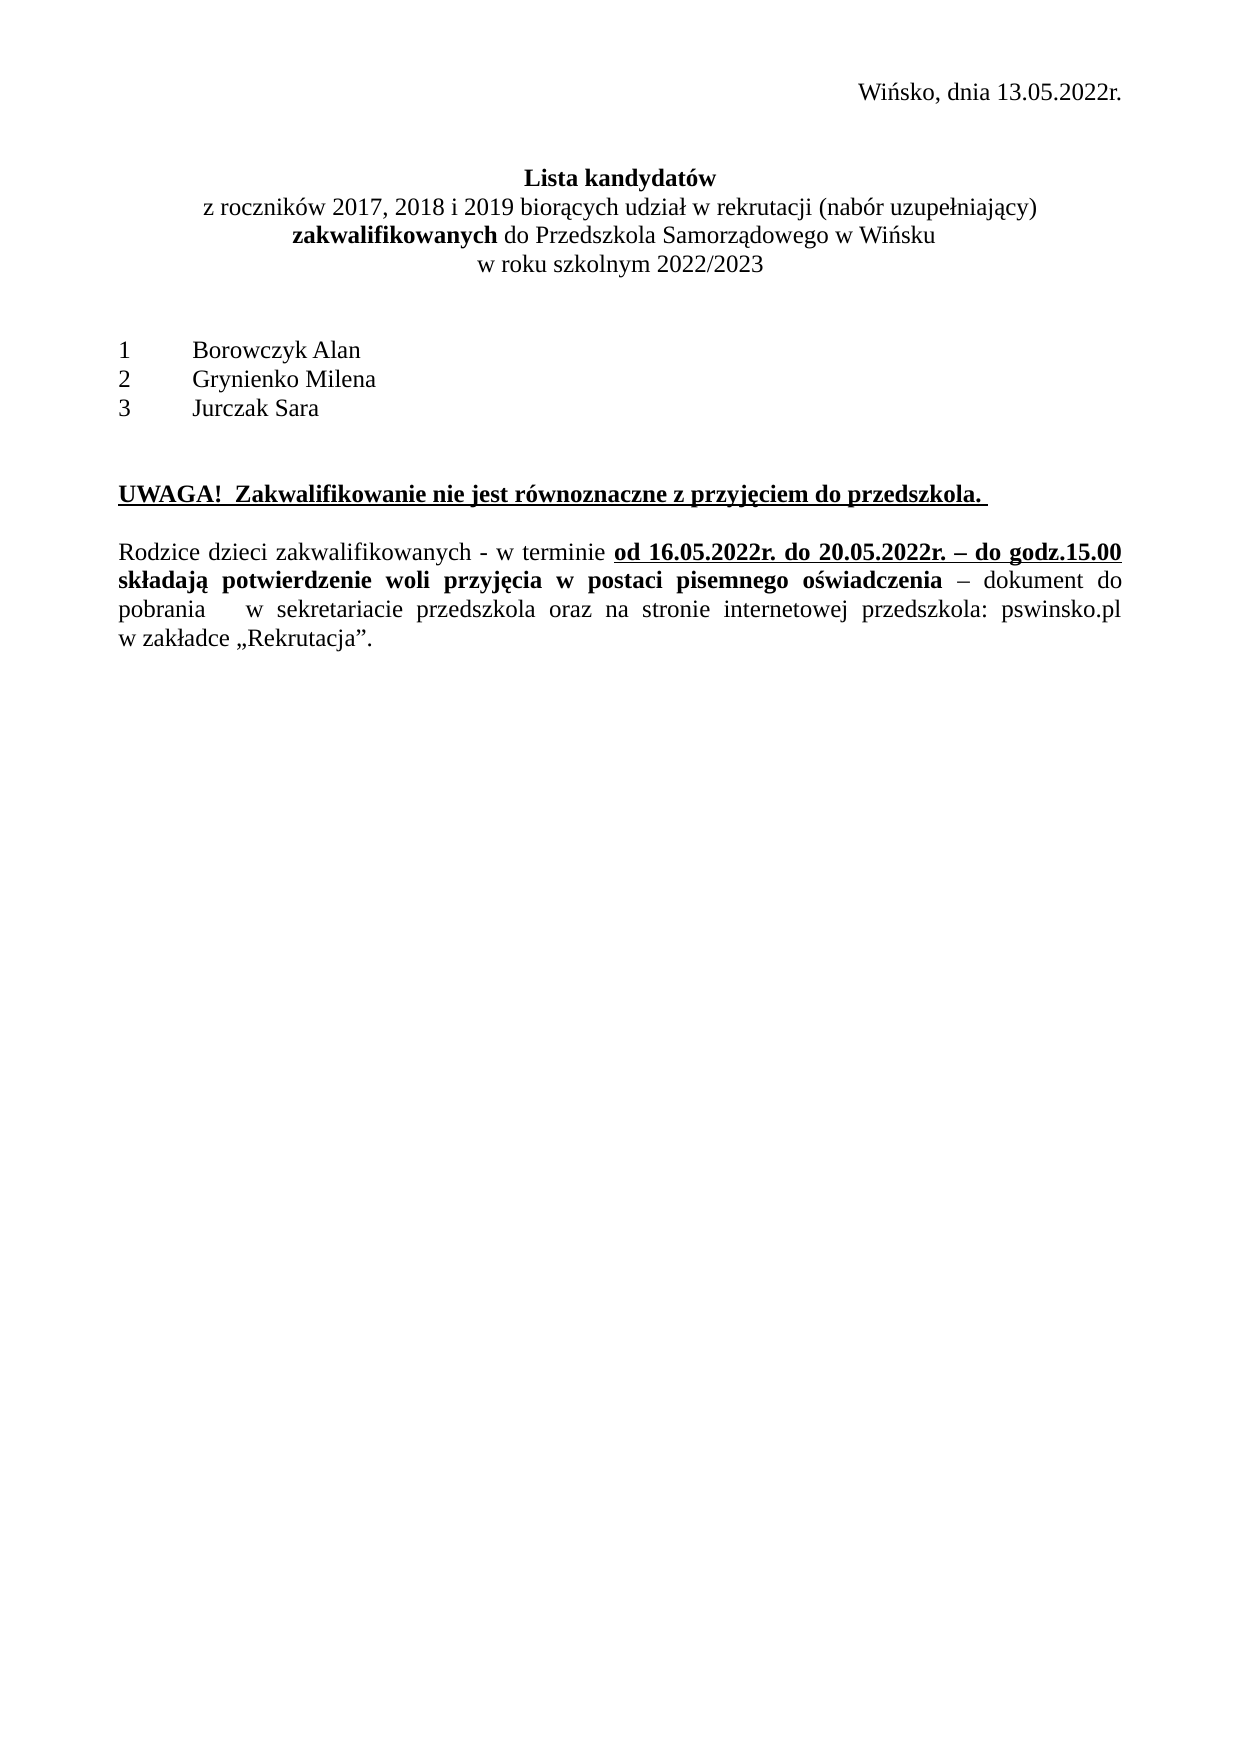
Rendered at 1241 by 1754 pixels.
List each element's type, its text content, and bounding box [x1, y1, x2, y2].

text w roku szkolnym 2022/2023 [118, 249, 1122, 278]
text z roczników 2017, 2018 i 2019 biorących udział w rekrutacji (nabór uzupełniający) zakwalifikowanych do Przedszkola Samorządowego w Wińsku [118, 192, 1122, 249]
text UWAGA! Zakwalifikowanie nie jest równoznaczne z przyjęciem do przedszkola. [118, 479, 1122, 508]
text 2 Grynienko Milena [118, 364, 1122, 393]
text Lista kandydatów [118, 163, 1122, 192]
text Rodzice dzieci zakwalifikowanych - w terminie od 16.05.2022r. do 20.05.2022r. – do godz.15.00 składają potwierdzenie woli przyjęcia w postaci pisemnego oświadczenia – dokument do pobrania w sekretariacie przedszkola oraz na stronie internetowej przedszkola: pswinsko.pl w zakładce „Rekrutacja”. [118, 537, 1122, 652]
text Wińsko, dnia 13.05.2022r. [118, 77, 1122, 106]
text 1 Borowczyk Alan [118, 336, 1122, 364]
text 3 Jurczak Sara [118, 393, 1122, 422]
